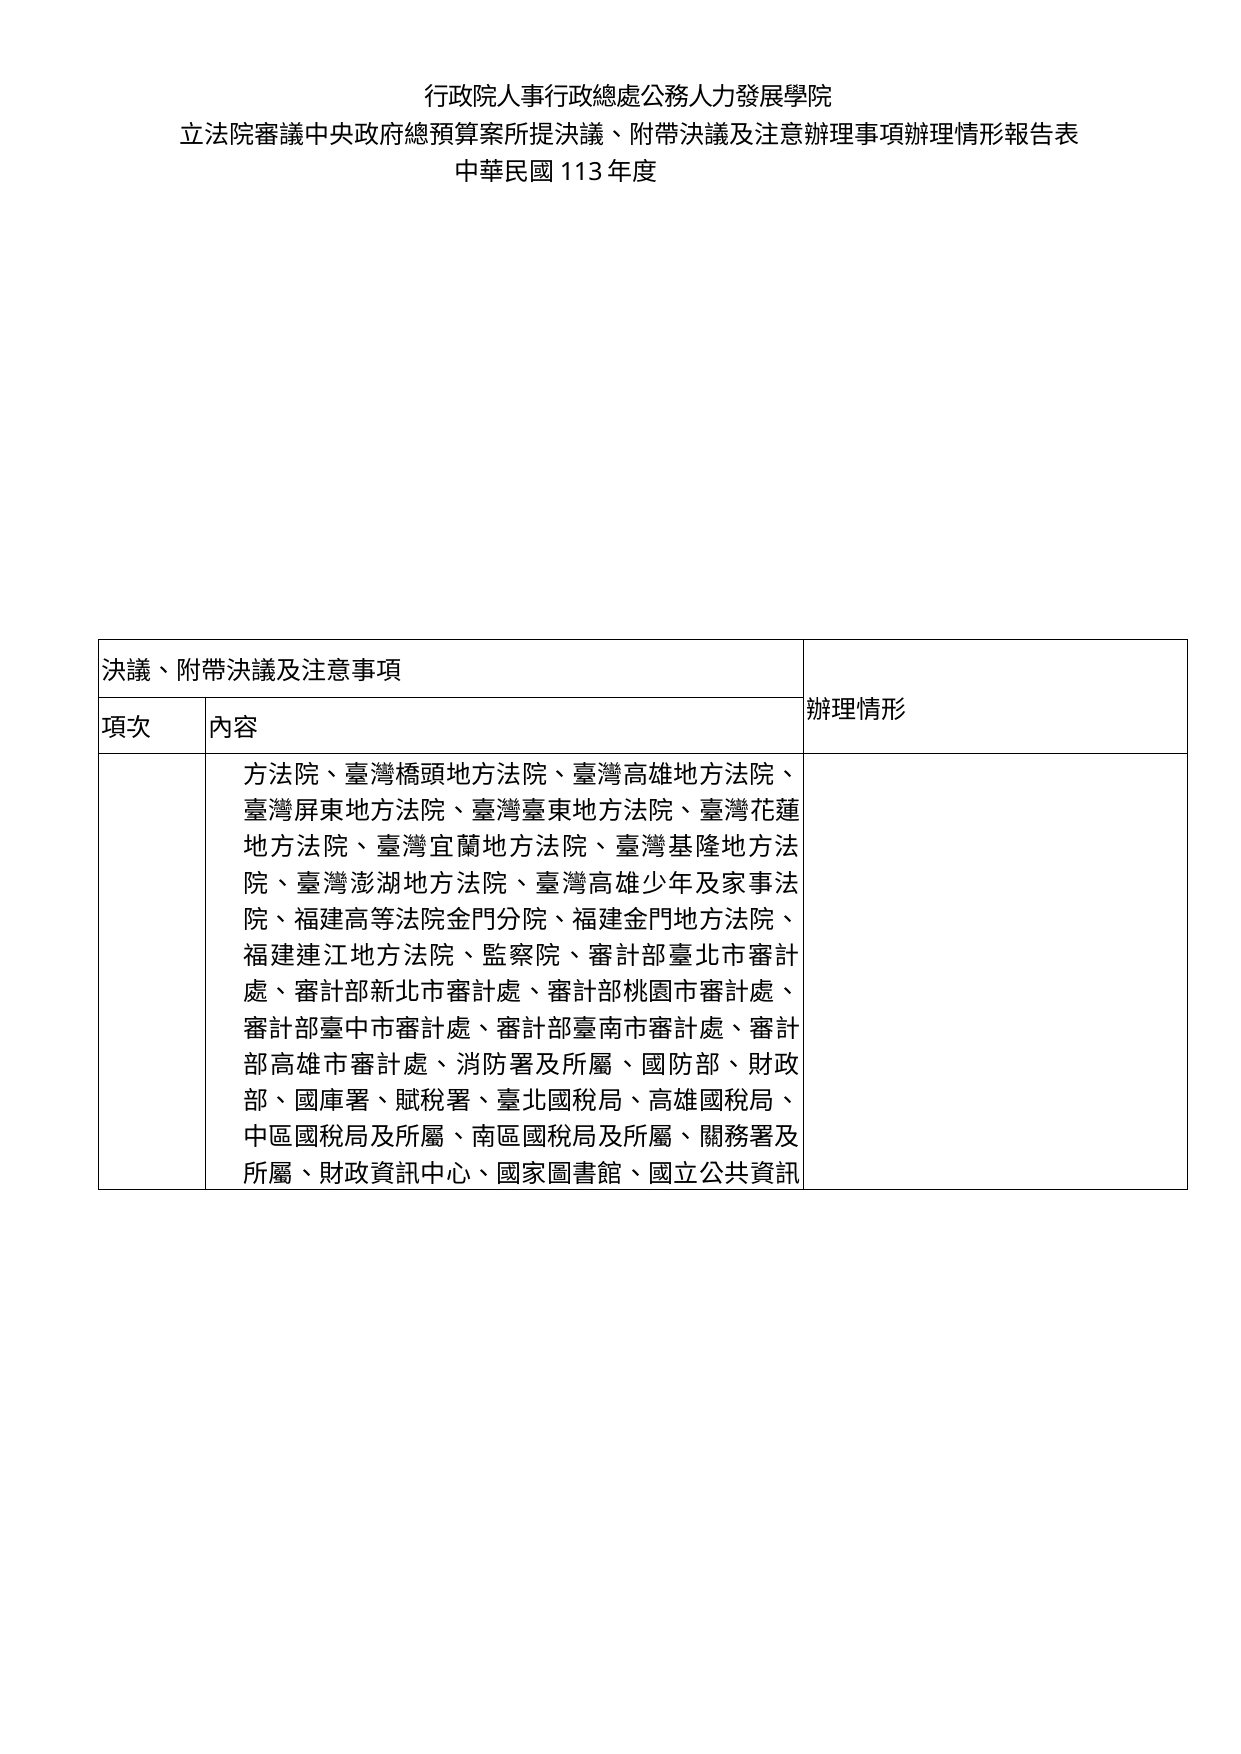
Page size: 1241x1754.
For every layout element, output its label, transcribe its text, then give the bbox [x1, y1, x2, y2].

table_cell 方法院、臺灣橋頭地方法院、臺灣高雄地方法院、臺灣屏東地方法院、臺灣臺東地方法院、臺灣花蓮地方法院、臺灣宜蘭地方法院、臺灣基隆地方法院、臺灣澎湖地方法院、臺灣高雄少年及家事法院、福建高等法院金門分院、福建金門地方法院、福建連江地方法院、監察院、審計部臺北市審計處、審計部新北市審計處、審計部桃園市審計處、審計部臺中市審計處、審計部臺南市審計處、審計部高雄市審計處、消防署及所屬、國防部、財政部、國庫署、賦稅署、臺北國稅局、高雄國稅局、中區國稅局及所屬、南區國稅局及所屬、關務署及所屬、財政資訊中心、國家圖書館、國立公共資訊 [206, 754, 803, 1189]
table_cell 項次 [99, 698, 205, 753]
table_cell [804, 754, 1187, 1189]
table_header 辦理情形 [804, 640, 1187, 753]
table_header 決議、附帶決議及注意事項 [99, 640, 803, 697]
table_cell [99, 754, 205, 1189]
table_cell 內容 [206, 698, 803, 753]
